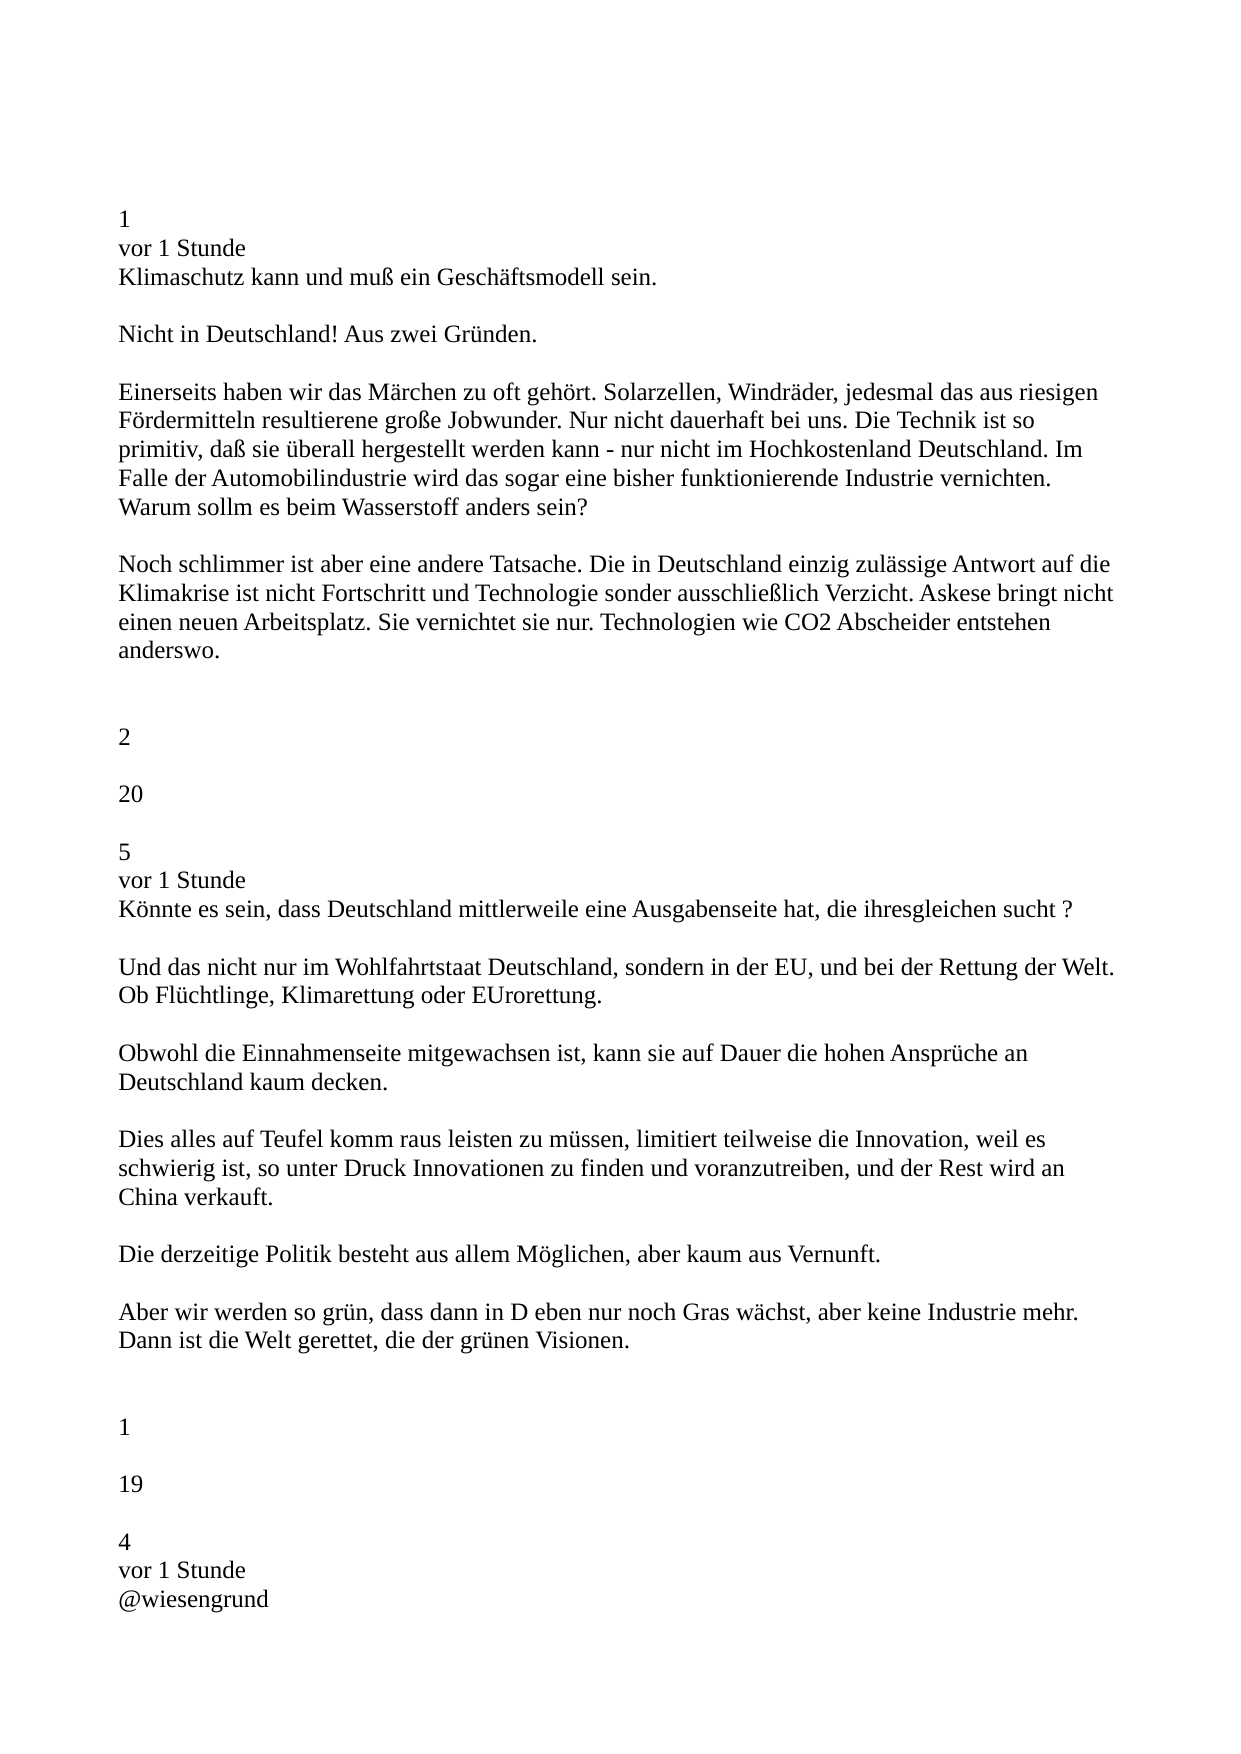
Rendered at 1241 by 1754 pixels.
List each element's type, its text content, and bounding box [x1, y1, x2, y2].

text vor 1 Stunde [118, 1556, 1122, 1584]
text Dann ist die Welt gerettet, die der grünen Visionen. [118, 1326, 1122, 1354]
text Die derzeitige Politik besteht aus allem Möglichen, aber kaum aus Vernunft. [118, 1239, 1122, 1268]
text Einerseits haben wir das Märchen zu oft gehört. Solarzellen, Windräder, jedesmal das aus riesigen Fördermitteln resultierene große Jobwunder. Nur nicht dauerhaft bei uns. Die Technik ist so primitiv, daß sie überall hergestellt werden kann - nur nicht im Hochkostenland Deutschland. Im Falle der Automobilindustrie wird das sogar eine bisher funktionierende Industrie vernichten. Warum sollm es beim Wasserstoff anders sein? [118, 377, 1122, 521]
text Könnte es sein, dass Deutschland mittlerweile eine Ausgabenseite hat, die ihresgleichen sucht ? [118, 894, 1122, 923]
text 1 [118, 1412, 1122, 1441]
text Klimaschutz kann und muß ein Geschäftsmodell sein. [118, 262, 1122, 291]
text 19 [118, 1469, 1122, 1498]
text @wiesengrund [118, 1584, 1122, 1613]
text Aber wir werden so grün, dass dann in D eben nur noch Gras wächst, aber keine Industrie mehr. [118, 1297, 1122, 1326]
text 1 [118, 204, 1122, 233]
text Und das nicht nur im Wohlfahrtstaat Deutschland, sondern in der EU, und bei der Rettung der Welt. [118, 952, 1122, 981]
text Dies alles auf Teufel komm raus leisten zu müssen, limitiert teilweise die Innovation, weil es schwierig ist, so unter Druck Innovationen zu finden und voranzutreiben, und der Rest wird an China verkauft. [118, 1124, 1122, 1211]
text 5 [118, 837, 1122, 866]
text vor 1 Stunde [118, 866, 1122, 894]
text 20 [118, 779, 1122, 808]
text 2 [118, 722, 1122, 751]
text Nicht in Deutschland! Aus zwei Gründen. [118, 319, 1122, 348]
text 4 [118, 1527, 1122, 1556]
text Ob Flüchtlinge, Klimarettung oder EUrorettung. [118, 981, 1122, 1009]
text Noch schlimmer ist aber eine andere Tatsache. Die in Deutschland einzig zulässige Antwort auf die Klimakrise ist nicht Fortschritt und Technologie sonder ausschließlich Verzicht. Askese bringt nicht einen neuen Arbeitsplatz. Sie vernichtet sie nur. Technologien wie CO2 Abscheider entstehen anderswo. [118, 549, 1122, 664]
text vor 1 Stunde [118, 233, 1122, 262]
text Obwohl die Einnahmenseite mitgewachsen ist, kann sie auf Dauer die hohen Ansprüche an Deutschland kaum decken. [118, 1038, 1122, 1096]
